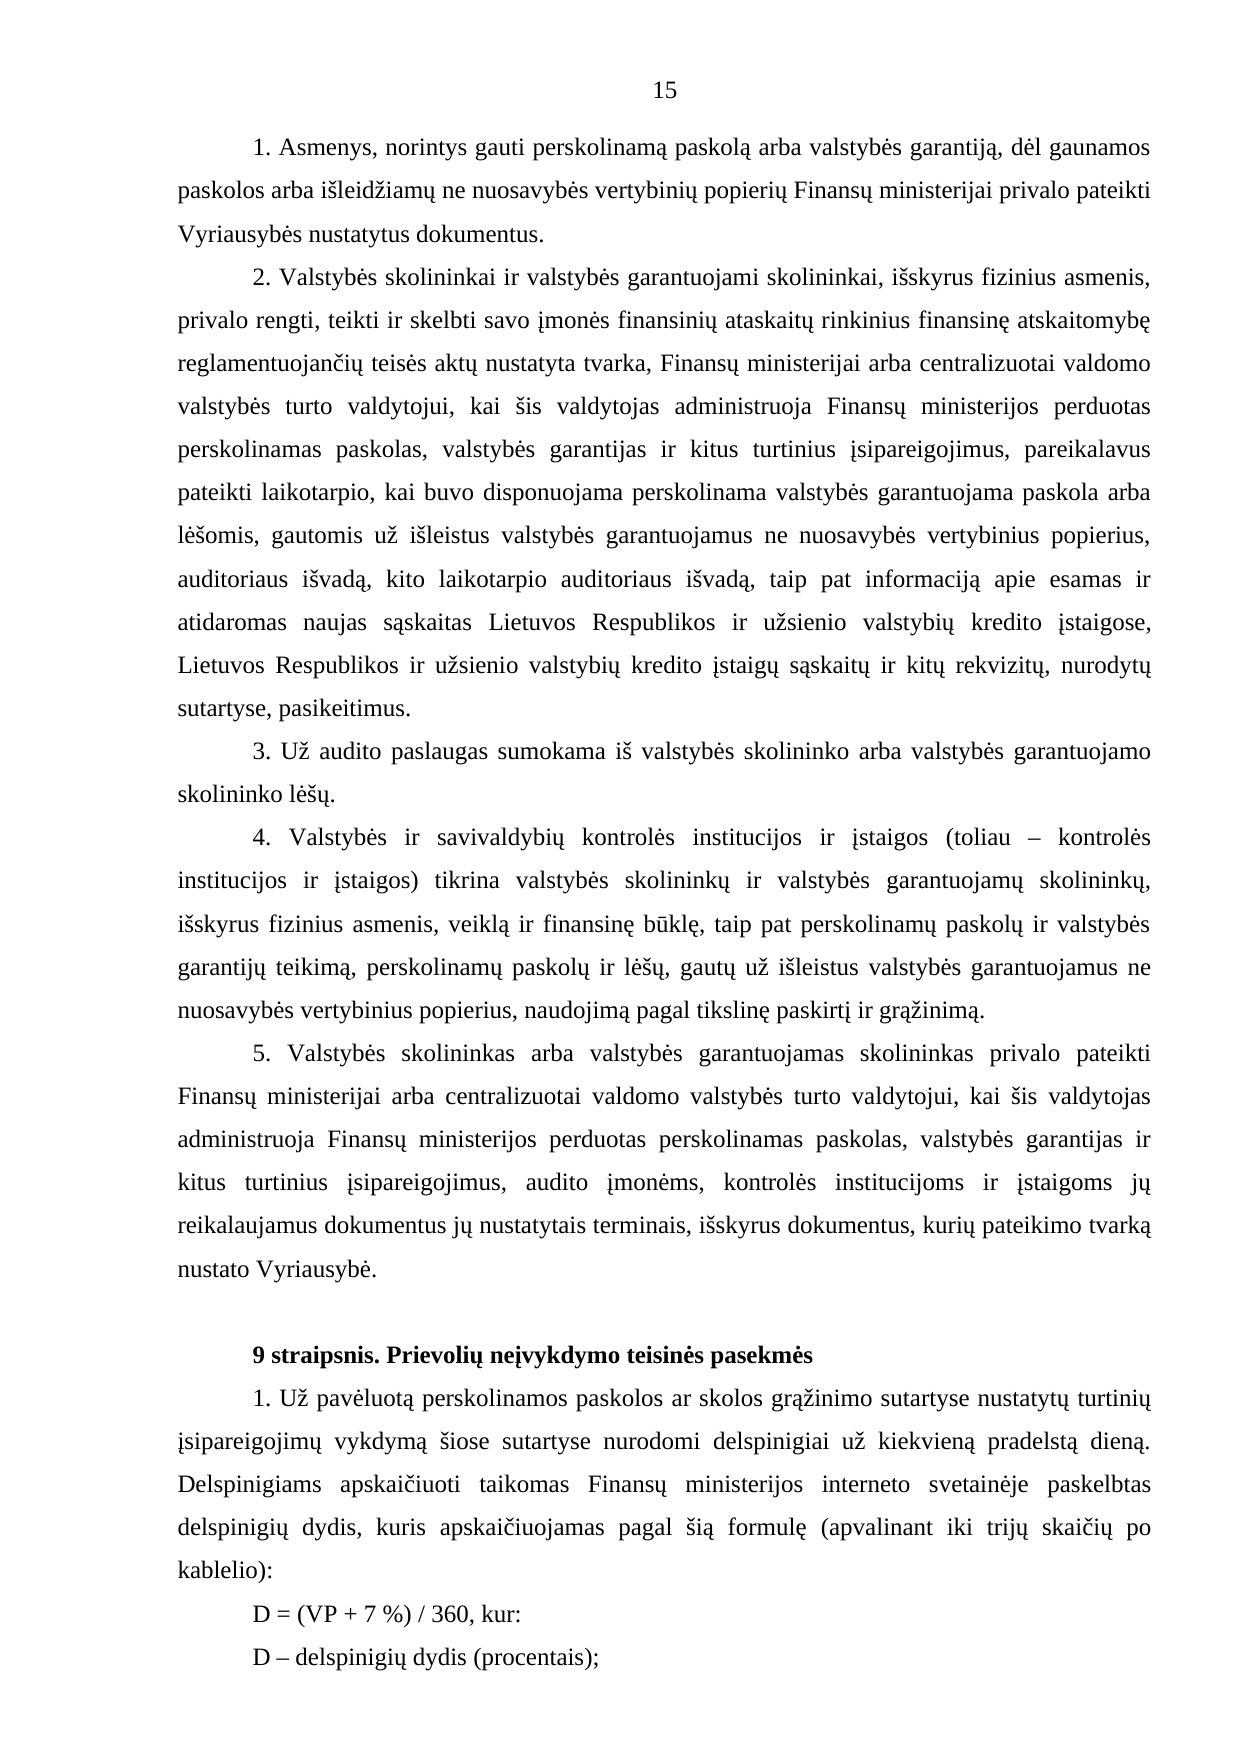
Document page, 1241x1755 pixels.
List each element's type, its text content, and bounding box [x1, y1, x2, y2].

text D = (VP + 7 %) / 360, kur: [177, 1599, 1152, 1627]
text 1. Už pavėluotą perskolinamos paskolos ar skolos grąžinimo sutartyse nustatytų turtinių įsipareigojimų vykdymą šiose sutartyse nurodomi delspinigiai už kiekvieną pradelstą dieną. Delspinigiams apskaičiuoti taikomas Finansų ministerijos interneto svetainėje paskelbtas delspinigių dydis, kuris apskaičiuojamas pagal šią formulę (apvalinant iki trijų skaičių po kablelio): [177, 1383, 1152, 1584]
text 4. Valstybės ir savivaldybių kontrolės institucijos ir įstaigos (toliau – kontrolės institucijos ir įstaigos) tikrina valstybės skolininkų ir valstybės garantuojamų skolininkų, išskyrus fizinius asmenis, veiklą ir finansinę būklę, taip pat perskolinamų paskolų ir valstybės garantijų teikimą, perskolinamų paskolų ir lėšų, gautų už išleistus valstybės garantuojamus ne nuosavybės vertybinius popierius, naudojimą pagal tikslinę paskirtį ir grąžinimą. [177, 822, 1152, 1024]
text 3. Už audito paslaugas sumokama iš valstybės skolininko arba valstybės garantuojamo skolininko lėšų. [177, 736, 1152, 808]
text 5. Valstybės skolininkas arba valstybės garantuojamas skolininkas privalo pateikti Finansų ministerijai arba centralizuotai valdomo valstybės turto valdytojui, kai šis valdytojas administruoja Finansų ministerijos perduotas perskolinamas paskolas, valstybės garantijas ir kitus turtinius įsipareigojimus, audito įmonėms, kontrolės institucijoms ir įstaigoms jų reikalaujamus dokumentus jų nustatytais terminais, išskyrus dokumentus, kurių pateikimo tvarką nustato Vyriausybė. [177, 1038, 1152, 1282]
text 1. Asmenys, norintys gauti perskolinamą paskolą arba valstybės garantiją, dėl gaunamos paskolos arba išleidžiamų ne nuosavybės vertybinių popierių Finansų ministerijai privalo pateikti Vyriausybės nustatytus dokumentus. [177, 132, 1152, 247]
text 9 straipsnis. Prievolių neįvykdymo teisinės pasekmės [177, 1340, 1152, 1369]
text D – delspinigių dydis (procentais); [177, 1642, 1152, 1671]
text 2. Valstybės skolininkai ir valstybės garantuojami skolininkai, išskyrus fizinius asmenis, privalo rengti, teikti ir skelbti savo įmonės finansinių ataskaitų rinkinius finansinę atskaitomybę reglamentuojančių teisės aktų nustatyta tvarka, Finansų ministerijai arba centralizuotai valdomo valstybės turto valdytojui, kai šis valdytojas administruoja Finansų ministerijos perduotas perskolinamas paskolas, valstybės garantijas ir kitus turtinius įsipareigojimus, pareikalavus pateikti laikotarpio, kai buvo disponuojama perskolinama valstybės garantuojama paskola arba lėšomis, gautomis už išleistus valstybės garantuojamus ne nuosavybės vertybinius popierius, auditoriaus išvadą, kito laikotarpio auditoriaus išvadą, taip pat informaciją apie esamas ir atidaromas naujas sąskaitas Lietuvos Respublikos ir užsienio valstybių kredito įstaigose, Lietuvos Respublikos ir užsienio valstybių kredito įstaigų sąskaitų ir kitų rekvizitų, nurodytų sutartyse, pasikeitimus. [177, 262, 1152, 722]
